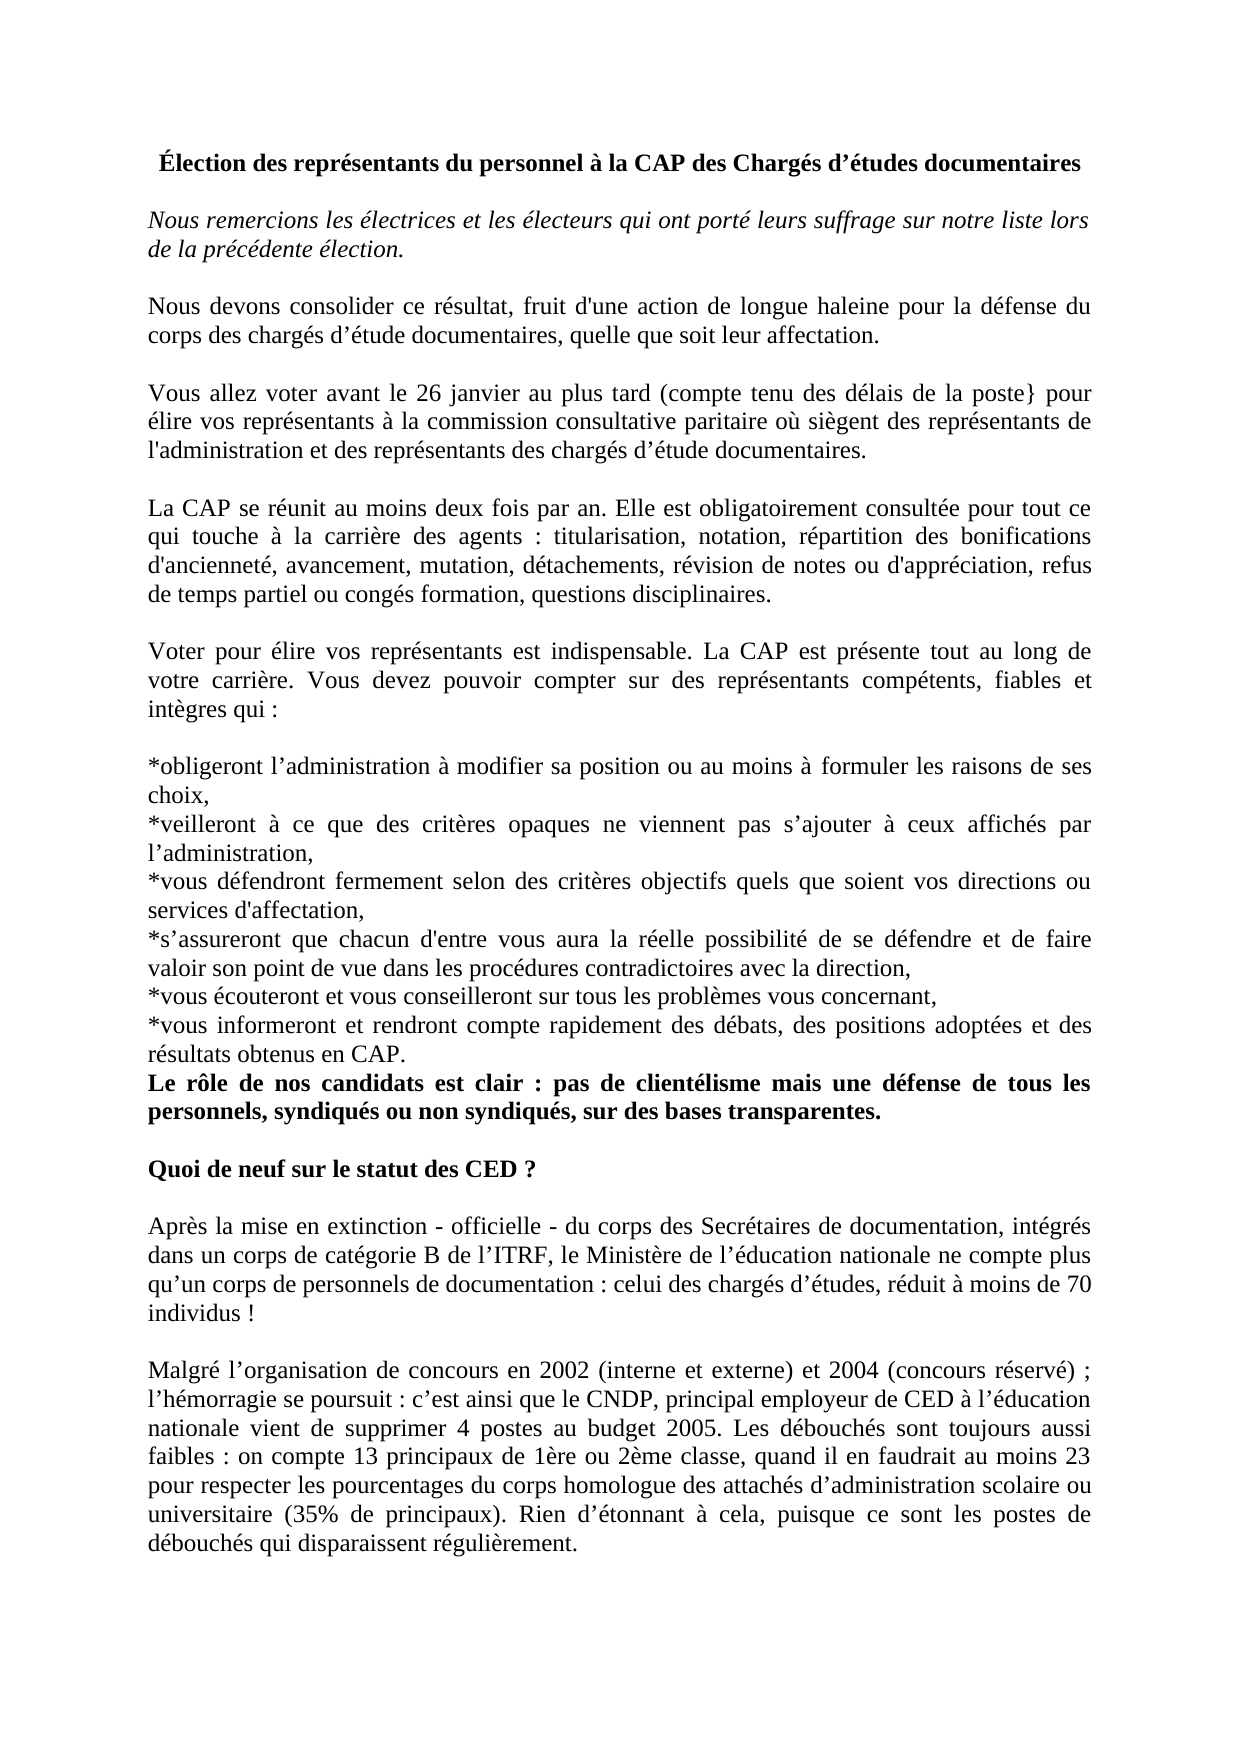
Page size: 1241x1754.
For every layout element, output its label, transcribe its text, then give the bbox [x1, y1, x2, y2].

text *s’assureront que chacun d'entre vous aura la réelle possibilité de se défendre et de faire valoir son point de vue dans les procédures contradictoires avec la direction, [148, 924, 1092, 981]
text *obligeront l’administration à modifier sa position ou au moins à formuler les raisons de ses choix, [148, 751, 1092, 809]
text Nous remercions les électrices et les électeurs qui ont porté leurs suffrage sur notre liste lors de la précédente élection. [148, 205, 1092, 263]
text Voter pour élire vos représentants est indispensable. La CAP est présente tout au long de votre carrière. Vous devez pouvoir compter sur des représentants compétents, fiables et intègres qui : [148, 636, 1092, 723]
text *vous défendront fermement selon des critères objectifs quels que soient vos directions ou services d'affectation, [148, 866, 1092, 924]
text Vous allez voter avant le 26 janvier au plus tard (compte tenu des délais de la poste} pour élire vos représentants à la commission consultative paritaire où siègent des représentants de l'administration et des représentants des chargés d’étude documentaires. [148, 378, 1092, 464]
text Nous devons consolider ce résultat, fruit d'une action de longue haleine pour la défense du corps des chargés d’étude documentaires, quelle que soit leur affectation. [148, 291, 1092, 349]
text Malgré l’organisation de concours en 2002 (interne et externe) et 2004 (concours réservé) ; l’hémorragie se poursuit : c’est ainsi que le CNDP, principal employeur de CED à l’éducation nationale vient de supprimer 4 postes au budget 2005. Les débouchés sont toujours aussi faibles : on compte 13 principaux de 1ère ou 2ème classe, quand il en faudrait au moins 23 pour respecter les pourcentages du corps homologue des attachés d’administration scolaire ou universitaire (35% de principaux). Rien d’étonnant à cela, puisque ce sont les postes de débouchés qui disparaissent régulièrement. [148, 1355, 1092, 1556]
text *vous informeront et rendront compte rapidement des débats, des positions adoptées et des résultats obtenus en CAP. [148, 1010, 1092, 1068]
text *veilleront à ce que des critères opaques ne viennent pas s’ajouter à ceux affichés par l’administration, [148, 809, 1092, 866]
text La CAP se réunit au moins deux fois par an. Elle est obligatoirement consultée pour tout ce qui touche à la carrière des agents : titularisation, notation, répartition des bonifications d'ancienneté, avancement, mutation, détachements, révision de notes ou d'appréciation, refus de temps partiel ou congés formation, questions disciplinaires. [148, 493, 1092, 608]
text *vous écouteront et vous conseilleront sur tous les problèmes vous concernant, [148, 981, 1092, 1010]
text Élection des représentants du personnel à la CAP des Chargés d’études documentaires [148, 148, 1092, 176]
text Après la mise en extinction - officielle - du corps des Secrétaires de documentation, intégrés dans un corps de catégorie B de l’ITRF, le Ministère de l’éducation nationale ne compte plus qu’un corps de personnels de documentation : celui des chargés d’études, réduit à moins de 70 individus ! [148, 1211, 1092, 1326]
text Quoi de neuf sur le statut des CED ? [148, 1154, 1092, 1183]
text Le rôle de nos candidats est clair : pas de clientélisme mais une défense de tous les personnels, syndiqués ou non syndiqués, sur des bases transparentes. [148, 1068, 1092, 1125]
